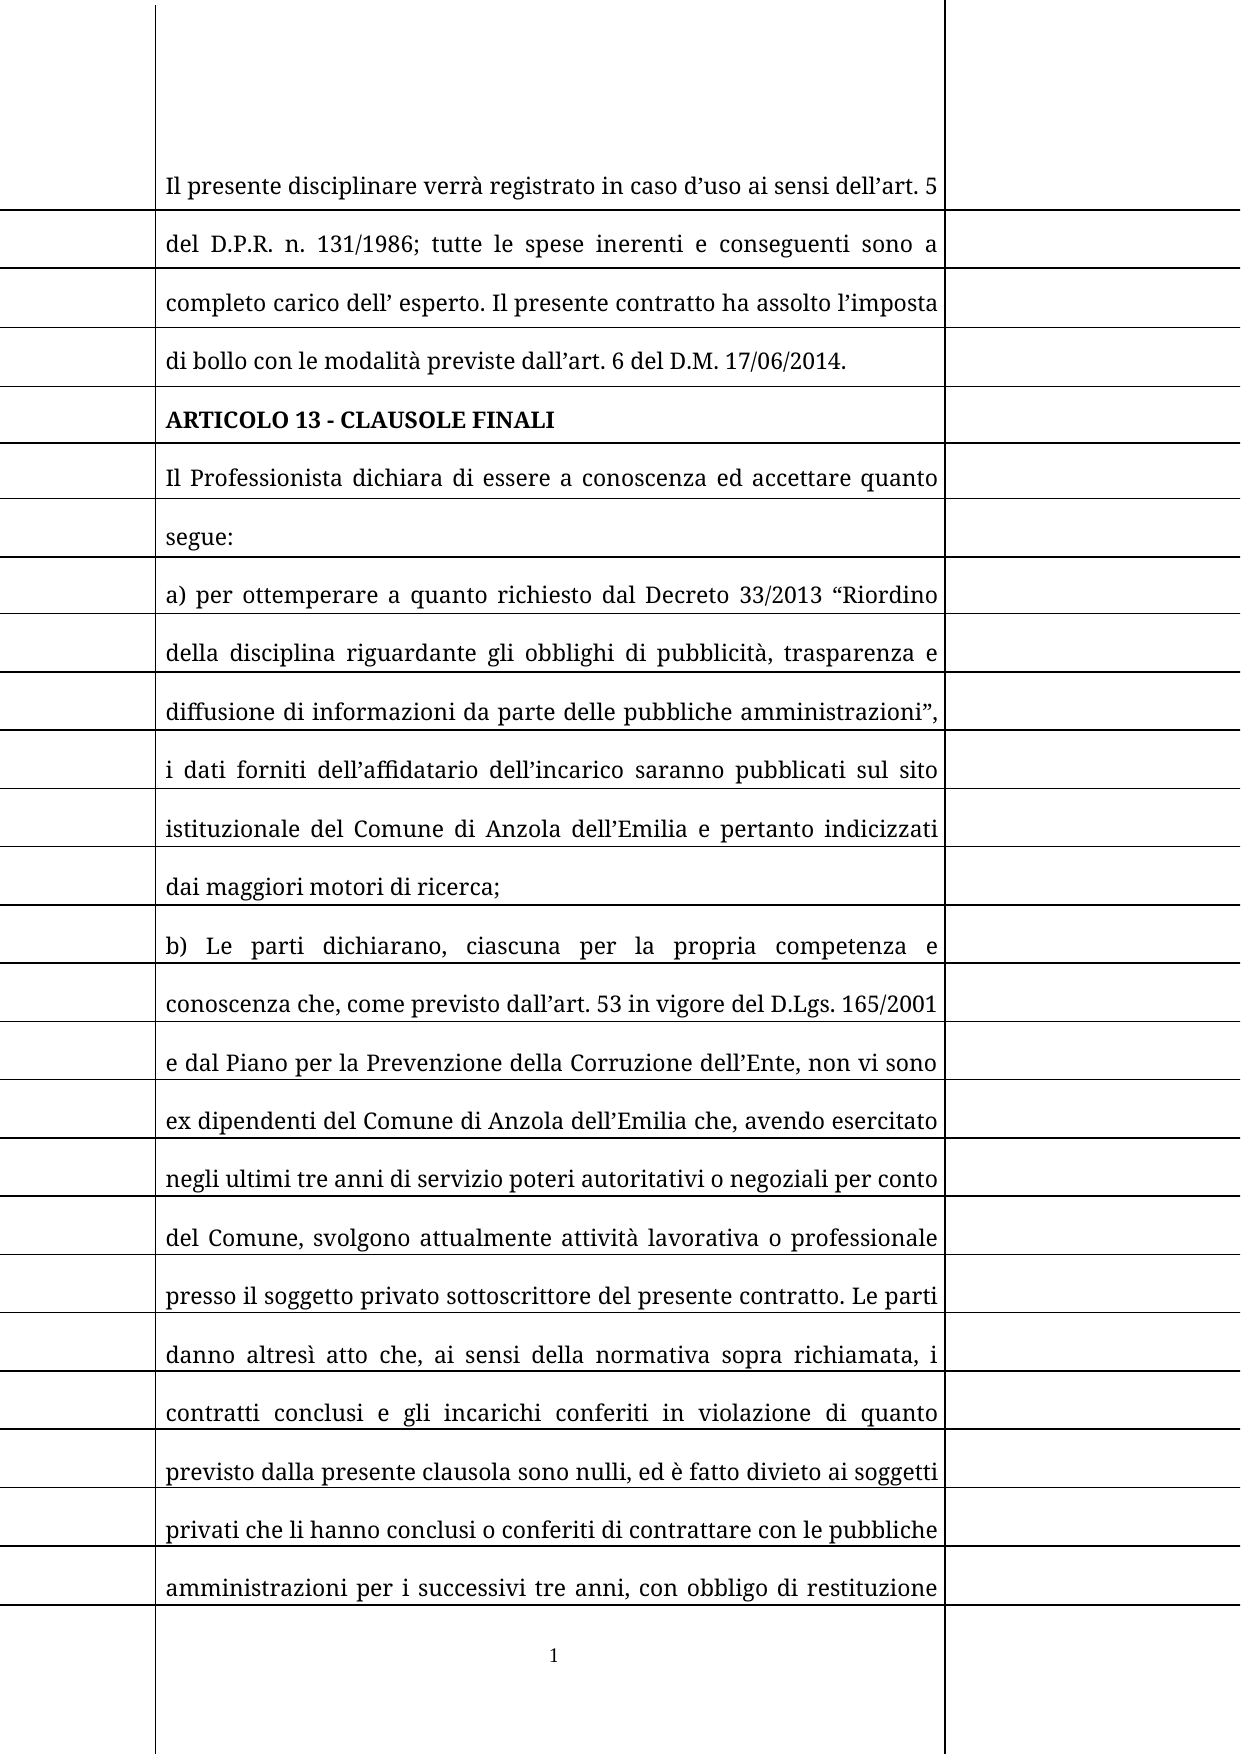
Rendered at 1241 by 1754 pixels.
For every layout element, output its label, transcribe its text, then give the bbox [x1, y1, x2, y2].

text b) Le parti dichiarano, ciascuna per la propria competenza e [165, 907, 939, 962]
text del D.P.R. n. 131/1986; tutte le spese inerenti e conseguenti sono a [165, 211, 939, 267]
text Il presente disciplinare verrà registrato in caso d’uso ai sensi dell’art. 5 [165, 148, 939, 209]
text negli ultimi tre anni di servizio poteri autoritativi o negoziali per conto [165, 1139, 939, 1195]
text contratti conclusi e gli incarichi conferiti in violazione di quanto [165, 1372, 939, 1428]
text segue: [165, 499, 939, 556]
text amministrazioni per i successivi tre anni, con obbligo di restituzione [165, 1547, 939, 1604]
text danno altresì atto che, ai sensi della normativa sopra richiamata, i [165, 1313, 939, 1370]
text di bollo con le modalità previste dall’art. 6 del D.M. 17/06/2014. [165, 328, 939, 381]
text ARTICOLO 13 - CLAUSOLE FINALI [165, 387, 939, 440]
text dai maggiori motori di ricerca; [165, 847, 939, 904]
text completo carico dell’ esperto. Il presente contratto ha assolto l’imposta [165, 269, 939, 327]
text del Comune, svolgono attualmente attività lavorativa o professionale [165, 1197, 939, 1254]
text presso il soggetto privato sottoscrittore del presente contratto. Le parti [165, 1255, 939, 1312]
text [165, 381, 939, 386]
text conoscenza che, come previsto dall’art. 53 in vigore del D.Lgs. 165/2001 [165, 964, 939, 1021]
text diffusione di informazioni da parte delle pubbliche amministrazioni”, [165, 673, 939, 729]
text della disciplina riguardante gli obblighi di pubblicità, trasparenza e [165, 614, 939, 671]
text e dal Piano per la Prevenzione della Corruzione dell’Ente, non vi sono [165, 1022, 939, 1079]
text ex dipendenti del Comune di Anzola dell’Emilia che, avendo esercitato [165, 1080, 939, 1137]
text privati che li hanno conclusi o conferiti di contrattare con le pubbliche [165, 1488, 939, 1545]
text Il Professionista dichiara di essere a conoscenza ed accettare quanto [165, 444, 939, 498]
text previsto dalla presente clausola sono nulli, ed è fatto divieto ai soggetti [165, 1430, 939, 1487]
text istituzionale del Comune di Anzola dell’Emilia e pertanto indicizzati [165, 789, 939, 846]
text a) per ottemperare a quanto richiesto dal Decreto 33/2013 “Riordino [165, 558, 939, 613]
text i dati forniti dell’affidatario dell’incarico saranno pubblicati sul sito [165, 731, 939, 788]
